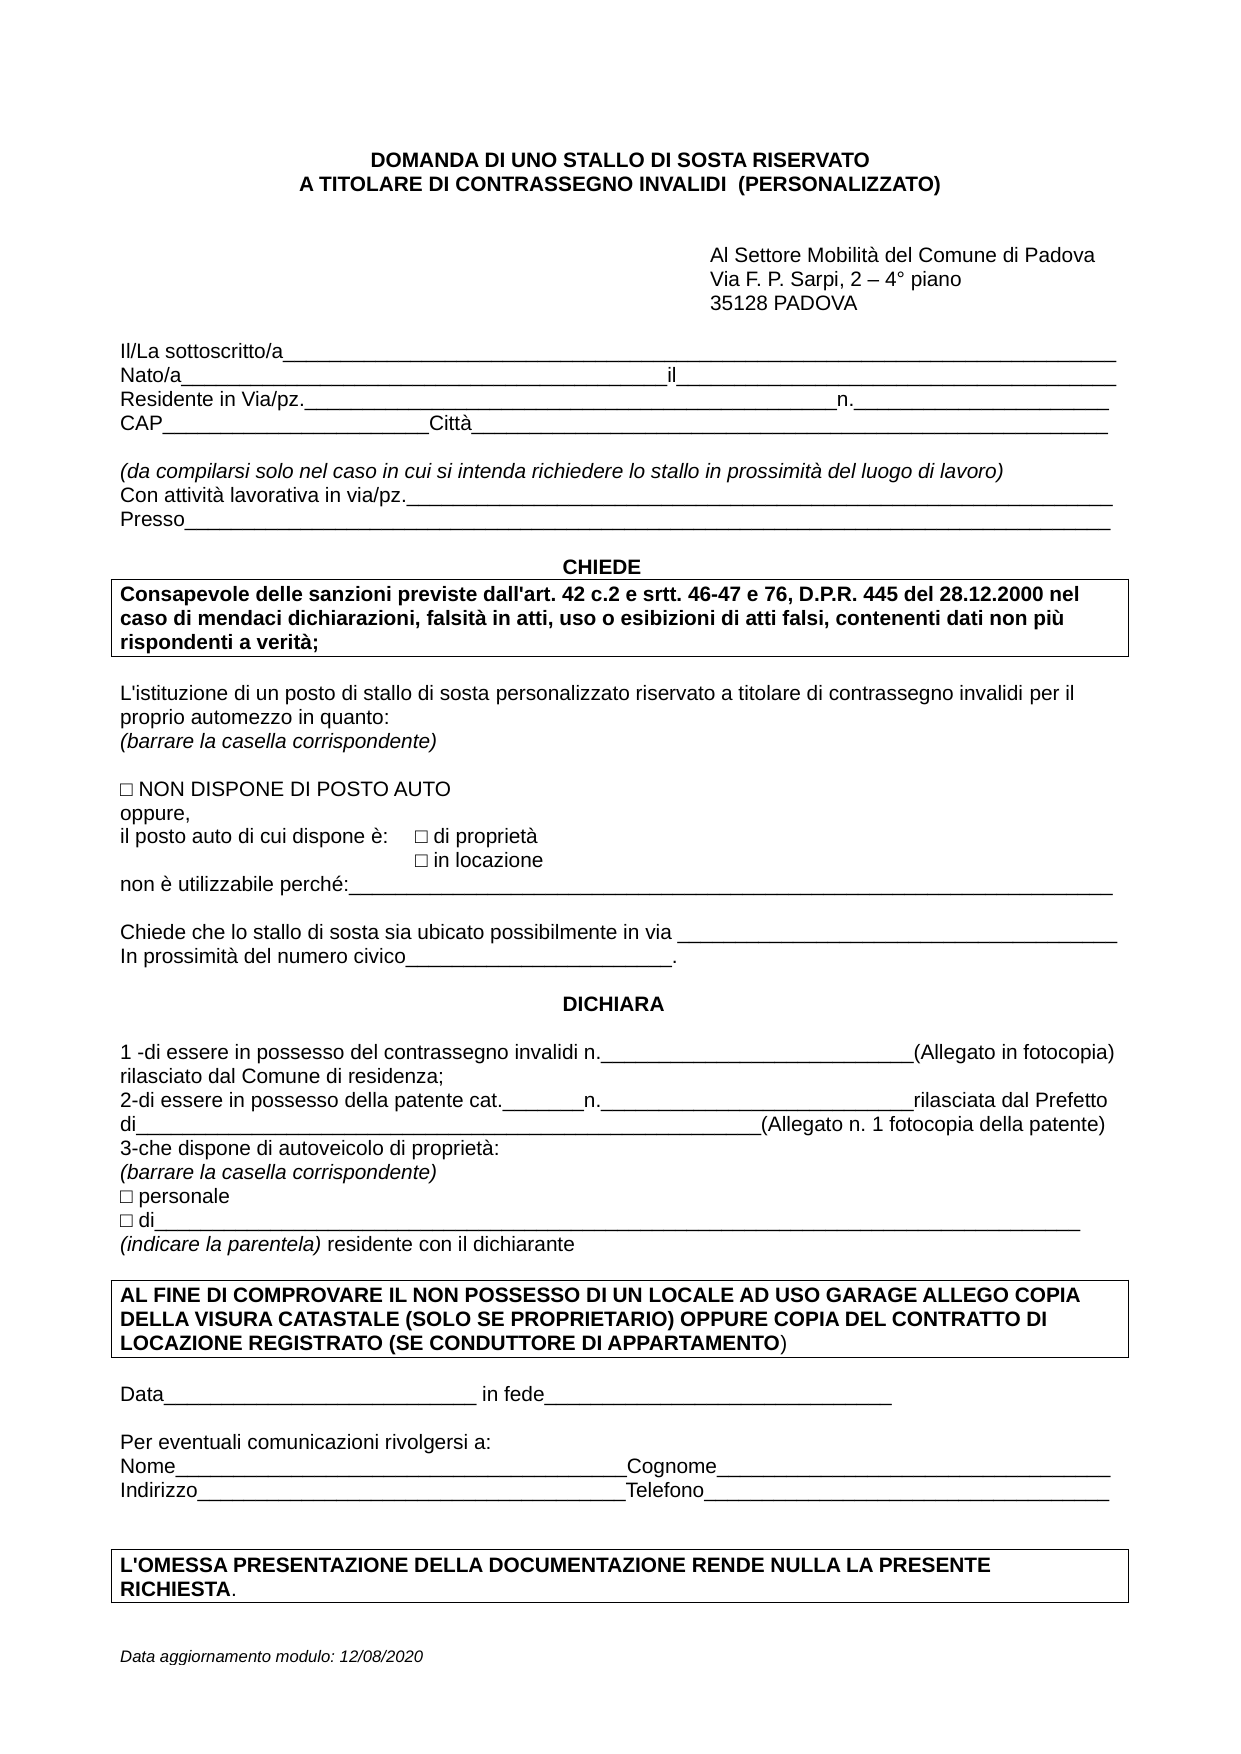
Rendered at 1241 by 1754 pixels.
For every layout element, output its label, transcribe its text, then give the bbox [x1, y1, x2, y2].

text (barrare la casella corrispondente) [120, 1160, 1120, 1184]
text A TITOLARE DI CONTRASSEGNO INVALIDI (PERSONALIZZATO) [120, 172, 1120, 196]
text DELLA VISURA CATASTALE (SOLO SE PROPRIETARIO) OPPURE COPIA DEL CONTRATTO DI [120, 1307, 1120, 1327]
text RICHIESTA. [112, 1573, 1128, 1602]
text Nome_______________________________________Cognome__________________________________ [120, 1453, 1120, 1477]
text □ in locazione [120, 848, 1120, 872]
text 35128 PADOVA [710, 291, 1120, 315]
text CHIEDE [489, 554, 1120, 578]
text 1 -di essere in possesso del contrassegno invalidi n.___________________________(Allegato in fotocopia) [120, 1040, 1120, 1064]
text Indirizzo_____________________________________Telefono___________________________________ [120, 1477, 1120, 1501]
text Chiede che lo stallo di sosta sia ubicato possibilmente in via ______________________________________ [120, 920, 1120, 944]
text □ personale [120, 1184, 1120, 1208]
text CAP_______________________Città_______________________________________________________ [120, 411, 1120, 435]
text □ di________________________________________________________________________________ [120, 1208, 1120, 1232]
text rilasciato dal Comune di residenza; [120, 1064, 1120, 1088]
text DICHIARA [489, 992, 1120, 1016]
text il posto auto di cui dispone è: □ di proprietà [120, 824, 1120, 848]
text (barrare la casella corrispondente) [120, 728, 1120, 752]
text Al Settore Mobilità del Comune di Padova [710, 243, 1120, 267]
text Data___________________________ in fede______________________________ [120, 1382, 1120, 1406]
text (da compilarsi solo nel caso in cui si intenda richiedere lo stallo in prossimità del luogo di lavoro) [120, 459, 1120, 483]
text L'istituzione di un posto di stallo di sosta personalizzato riservato a titolare di contrassegno invalidi per il proprio automezzo in quanto: [120, 681, 1120, 728]
text caso di mendaci dichiarazioni, falsità in atti, uso o esibizioni di atti falsi, contenenti dati non più [120, 606, 1120, 626]
text rispondenti a verità; [112, 626, 1128, 656]
text DOMANDA DI UNO STALLO DI SOSTA RISERVATO [120, 148, 1120, 172]
text 3-che dispone di autoveicolo di proprietà: [120, 1136, 1120, 1160]
text LOCAZIONE REGISTRATO (SE CONDUTTORE DI APPARTAMENTO) [112, 1327, 1128, 1357]
text Il/La sottoscritto/a________________________________________________________________________ [120, 339, 1120, 363]
text L'OMESSA PRESENTAZIONE DELLA DOCUMENTAZIONE RENDE NULLA LA PRESENTE [112, 1550, 1128, 1573]
text Via F. P. Sarpi, 2 – 4° piano [710, 267, 1120, 291]
text □ NON DISPONE DI POSTO AUTO [120, 776, 1120, 800]
text non è utilizzabile perché:__________________________________________________________________ [120, 872, 1120, 896]
text AL FINE DI COMPROVARE IL NON POSSESSO DI UN LOCALE AD USO GARAGE ALLEGO COPIA [112, 1281, 1128, 1307]
text Residente in Via/pz.______________________________________________n.______________________ [120, 387, 1120, 411]
text (indicare la parentela) residente con il dichiarante [120, 1232, 1120, 1256]
text Presso________________________________________________________________________________ [120, 507, 1120, 531]
text Con attività lavorativa in via/pz._____________________________________________________________ [120, 483, 1120, 507]
text oppure, [120, 800, 1120, 824]
text Consapevole delle sanzioni previste dall'art. 42 c.2 e srtt. 46-47 e 76, D.P.R. 445 del 28.12.2000 nel [112, 580, 1128, 606]
text 2-di essere in possesso della patente cat._______n.___________________________rilasciata dal Prefetto [120, 1088, 1120, 1112]
text di______________________________________________________(Allegato n. 1 fotocopia della patente) [120, 1112, 1120, 1136]
text Per eventuali comunicazioni rivolgersi a: [120, 1429, 1120, 1453]
text Nato/a__________________________________________il______________________________________ [120, 363, 1120, 387]
text In prossimità del numero civico_______________________. [120, 944, 1120, 968]
